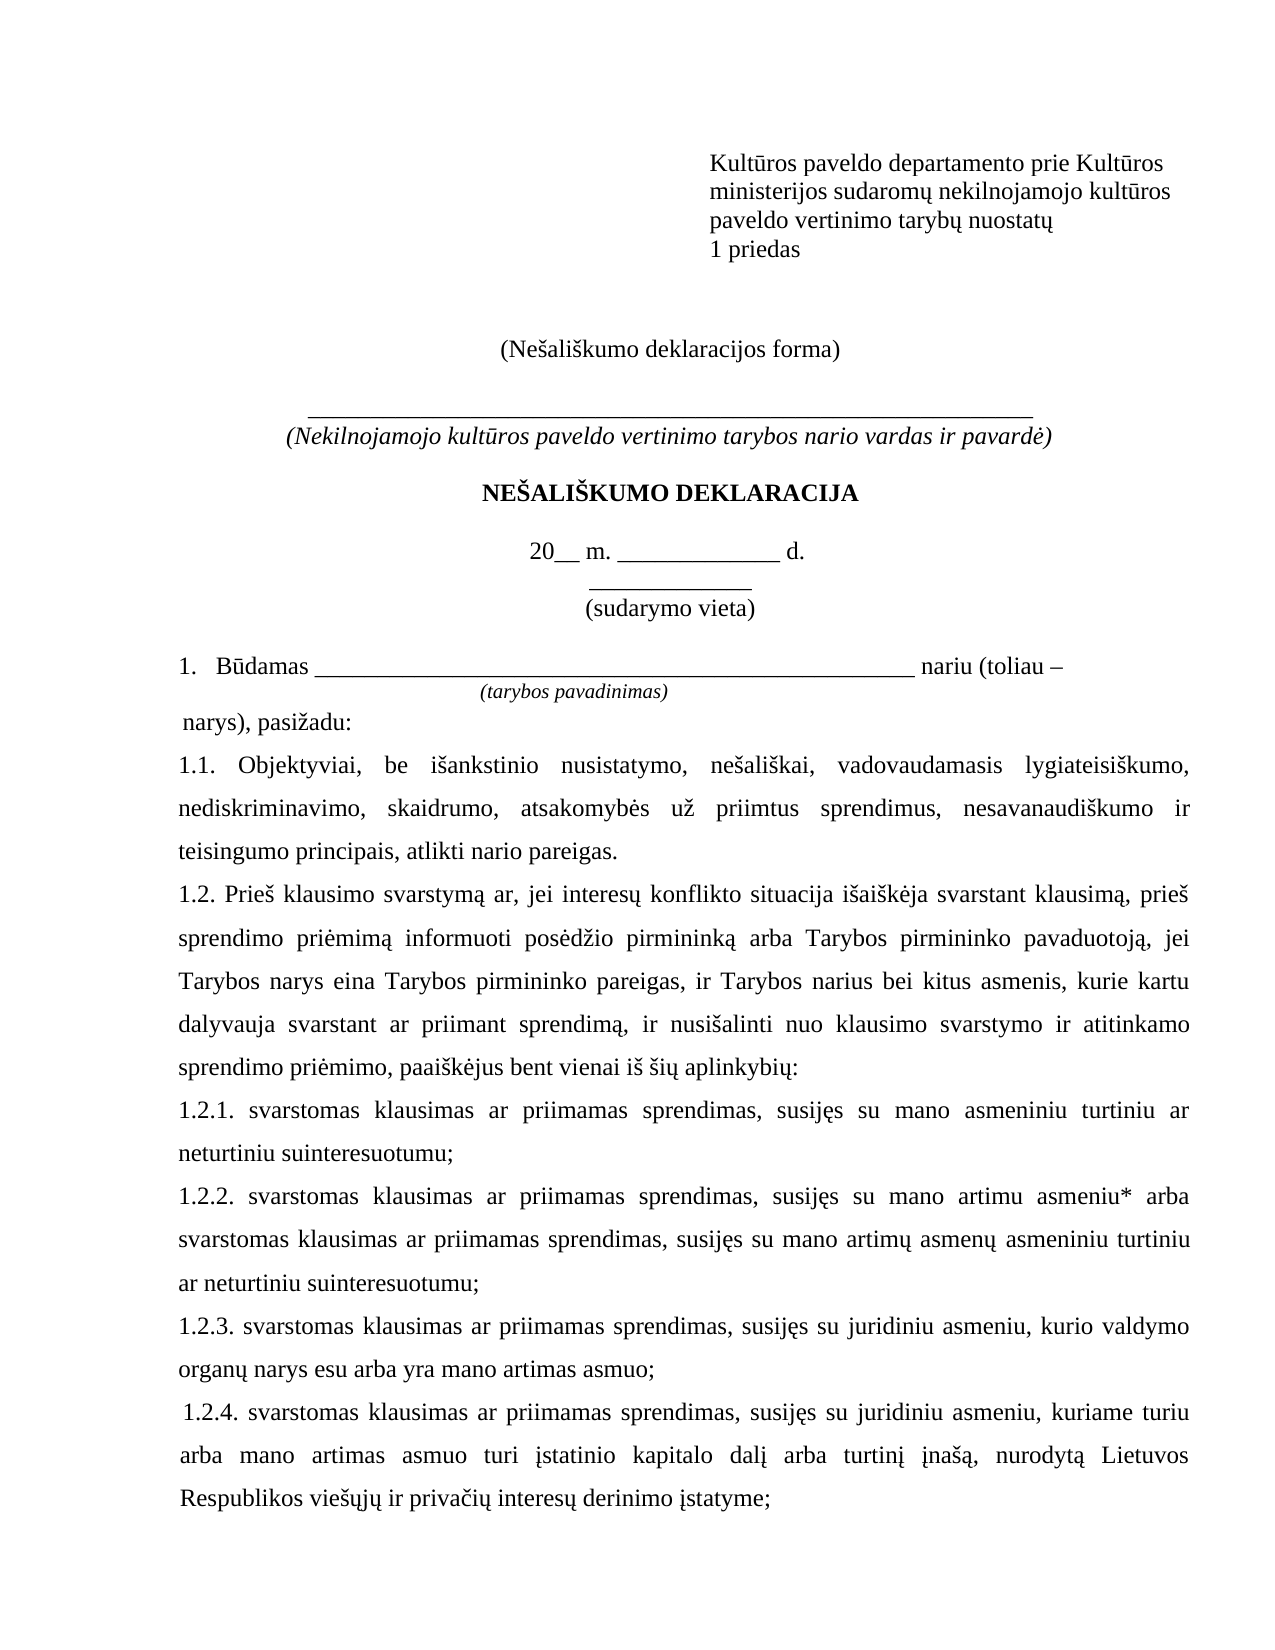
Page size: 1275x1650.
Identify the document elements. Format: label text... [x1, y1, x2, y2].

text (tarybos pavadinimas) [150, 679, 1191, 703]
text 1.2. Prieš klausimo svarstymą ar, jei interesų konflikto situacija išaiškėja svarstant klausimą, prieš sprendimo priėmimą informuoti posėdžio pirmininką arba Tarybos pirmininko pavaduotoją, jei Tarybos narys eina Tarybos pirmininko pareigas, ir Tarybos narius bei kitus asmenis, kurie kartu dalyvauja svarstant ar priimant sprendimą, ir nusišalinti nuo klausimo svarstymo ir atitinkamo sprendimo priėmimo, paaiškėjus bent vienai iš šių aplinkybių: [178, 879, 1191, 1081]
text (sudarymo vieta) [150, 593, 1191, 622]
text 1.2.1. svarstomas klausimas ar priimamas sprendimas, susijęs su mano asmeniniu turtiniu ar neturtiniu suinteresuotumu; [178, 1095, 1191, 1167]
text (Nekilnojamojo kultūros paveldo vertinimo tarybos nario vardas ir pavardė) [150, 421, 1191, 449]
text 1. Būdamas ________________________________________________ nariu (toliau – [178, 651, 1191, 679]
text _____________ [150, 564, 1191, 593]
text 20__ m. _____________ d. [150, 536, 1191, 564]
text 1.2.4. svarstomas klausimas ar priimamas sprendimas, susijęs su juridiniu asmeniu, kuriame turiu arba mano artimas asmuo turi įstatinio kapitalo dalį arba turtinį įnašą, nurodytą Lietuvos Respublikos viešųjų ir privačių interesų derinimo įstatyme; [179, 1397, 1191, 1512]
text narys), pasižadu: [150, 707, 1191, 736]
text paveldo vertinimo tarybų nuostatų [709, 205, 1191, 234]
text ministerijos sudaromų nekilnojamojo kultūros [709, 176, 1191, 205]
text (Nešališkumo deklaracijos forma) [150, 334, 1191, 363]
text 1.2.3. svarstomas klausimas ar priimamas sprendimas, susijęs su juridiniu asmeniu, kurio valdymo organų narys esu arba yra mano artimas asmuo; [178, 1311, 1191, 1383]
text 1 priedas [709, 234, 1191, 263]
text Kultūros paveldo departamento prie Kultūros [709, 148, 1191, 176]
text 1.2.2. svarstomas klausimas ar priimamas sprendimas, susijęs su mano artimu asmeniu* arba svarstomas klausimas ar priimamas sprendimas, susijęs su mano artimų asmenų asmeniniu turtiniu ar neturtiniu suinteresuotumu; [178, 1181, 1191, 1296]
text __________________________________________________________ [150, 392, 1191, 421]
text 1.1. Objektyviai, be išankstinio nusistatymo, nešališkai, vadovaudamasis lygiateisiškumo, nediskriminavimo, skaidrumo, atsakomybės už priimtus sprendimus, nesavanaudiškumo ir teisingumo principais, atlikti nario pareigas. [178, 750, 1191, 865]
text NEŠALIŠKUMO DEKLARACIJA [150, 478, 1191, 507]
